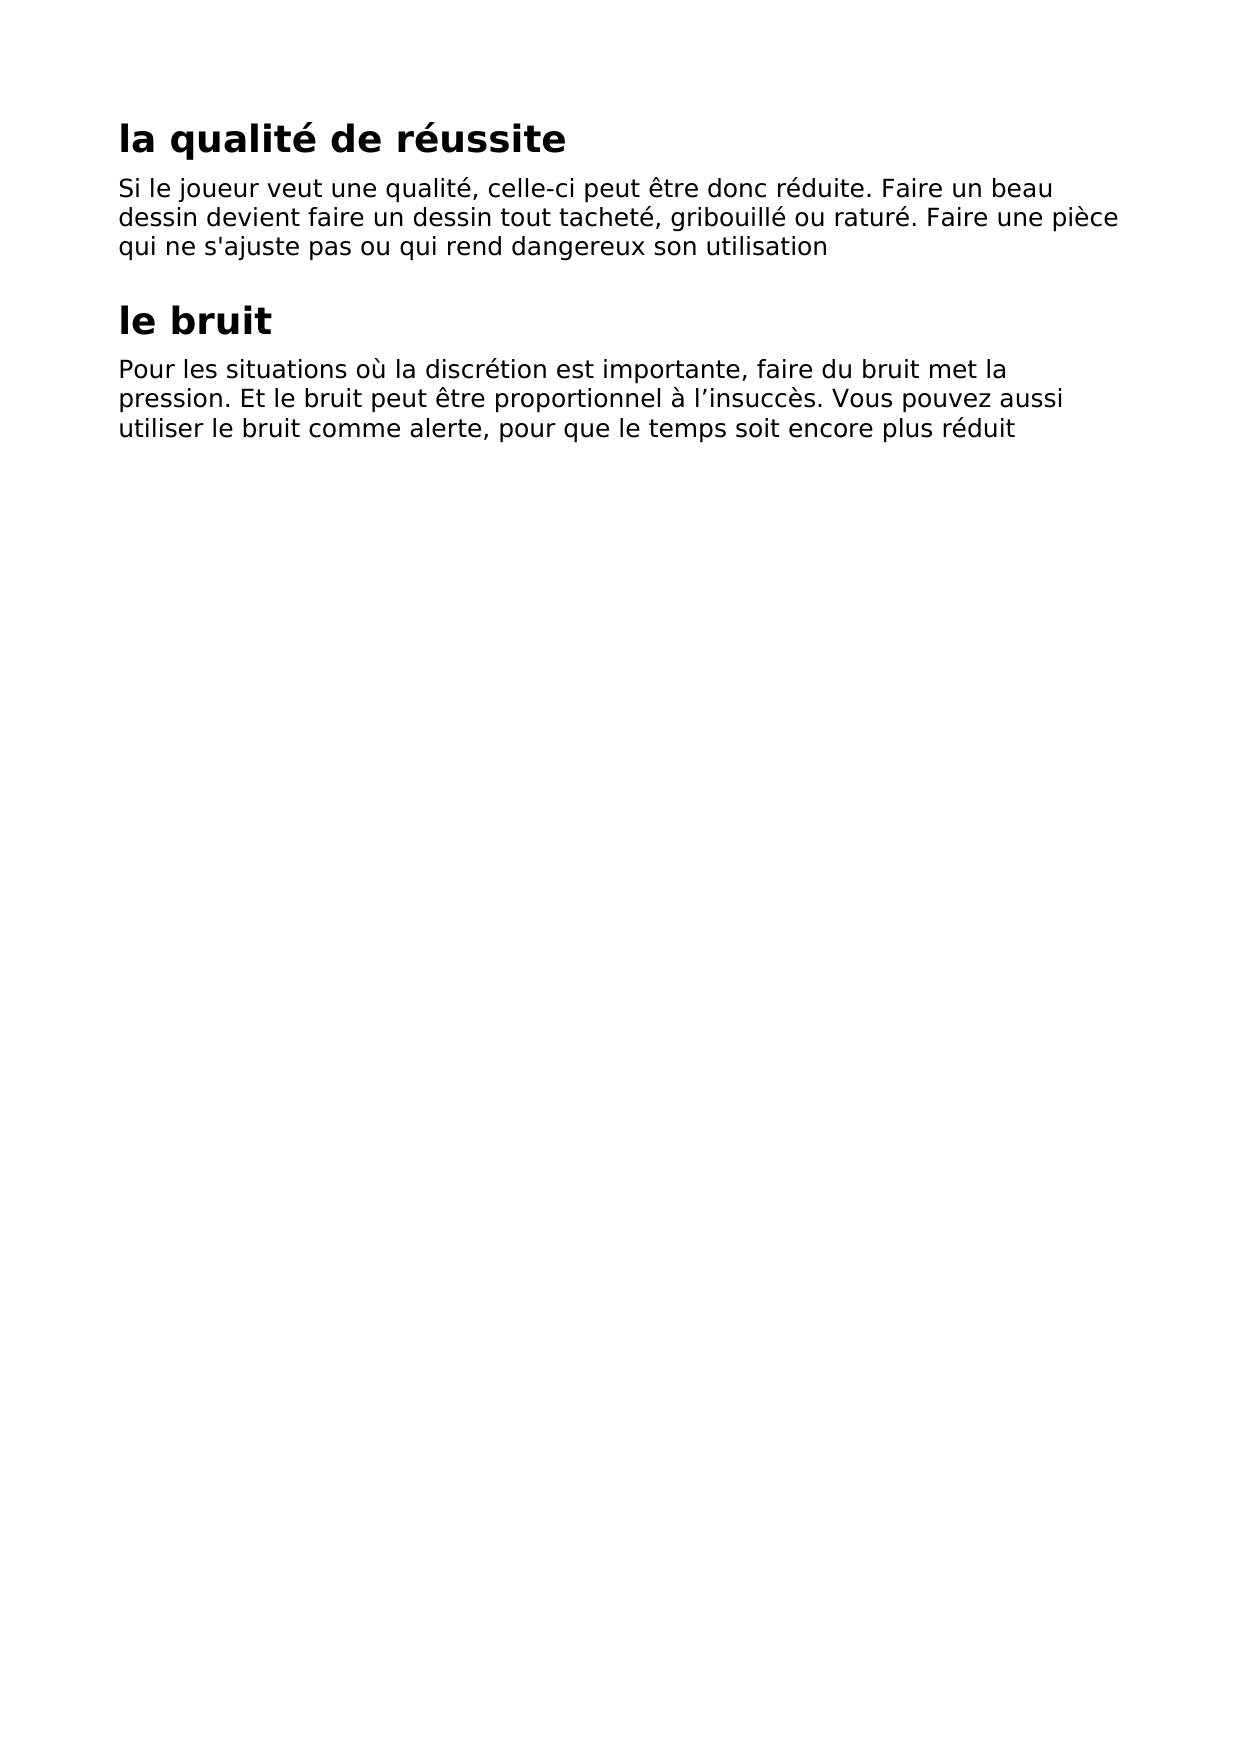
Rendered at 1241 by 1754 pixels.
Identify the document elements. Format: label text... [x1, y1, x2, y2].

subtitle le bruit [118, 299, 1122, 343]
text Si le joueur veut une qualité, celle-ci peut être donc réduite. Faire un beau dessin devient faire un dessin tout tacheté, gribouillé ou raturé. Faire une pièce qui ne s'ajuste pas ou qui rend dangereux son utilisation [118, 174, 1122, 262]
text Pour les situations où la discrétion est importante, faire du bruit met la pression. Et le bruit peut être proportionnel à l’insuccès. Vous pouvez aussi utiliser le bruit comme alerte, pour que le temps soit encore plus réduit [118, 355, 1122, 443]
subtitle la qualité de réussite [118, 118, 1122, 162]
